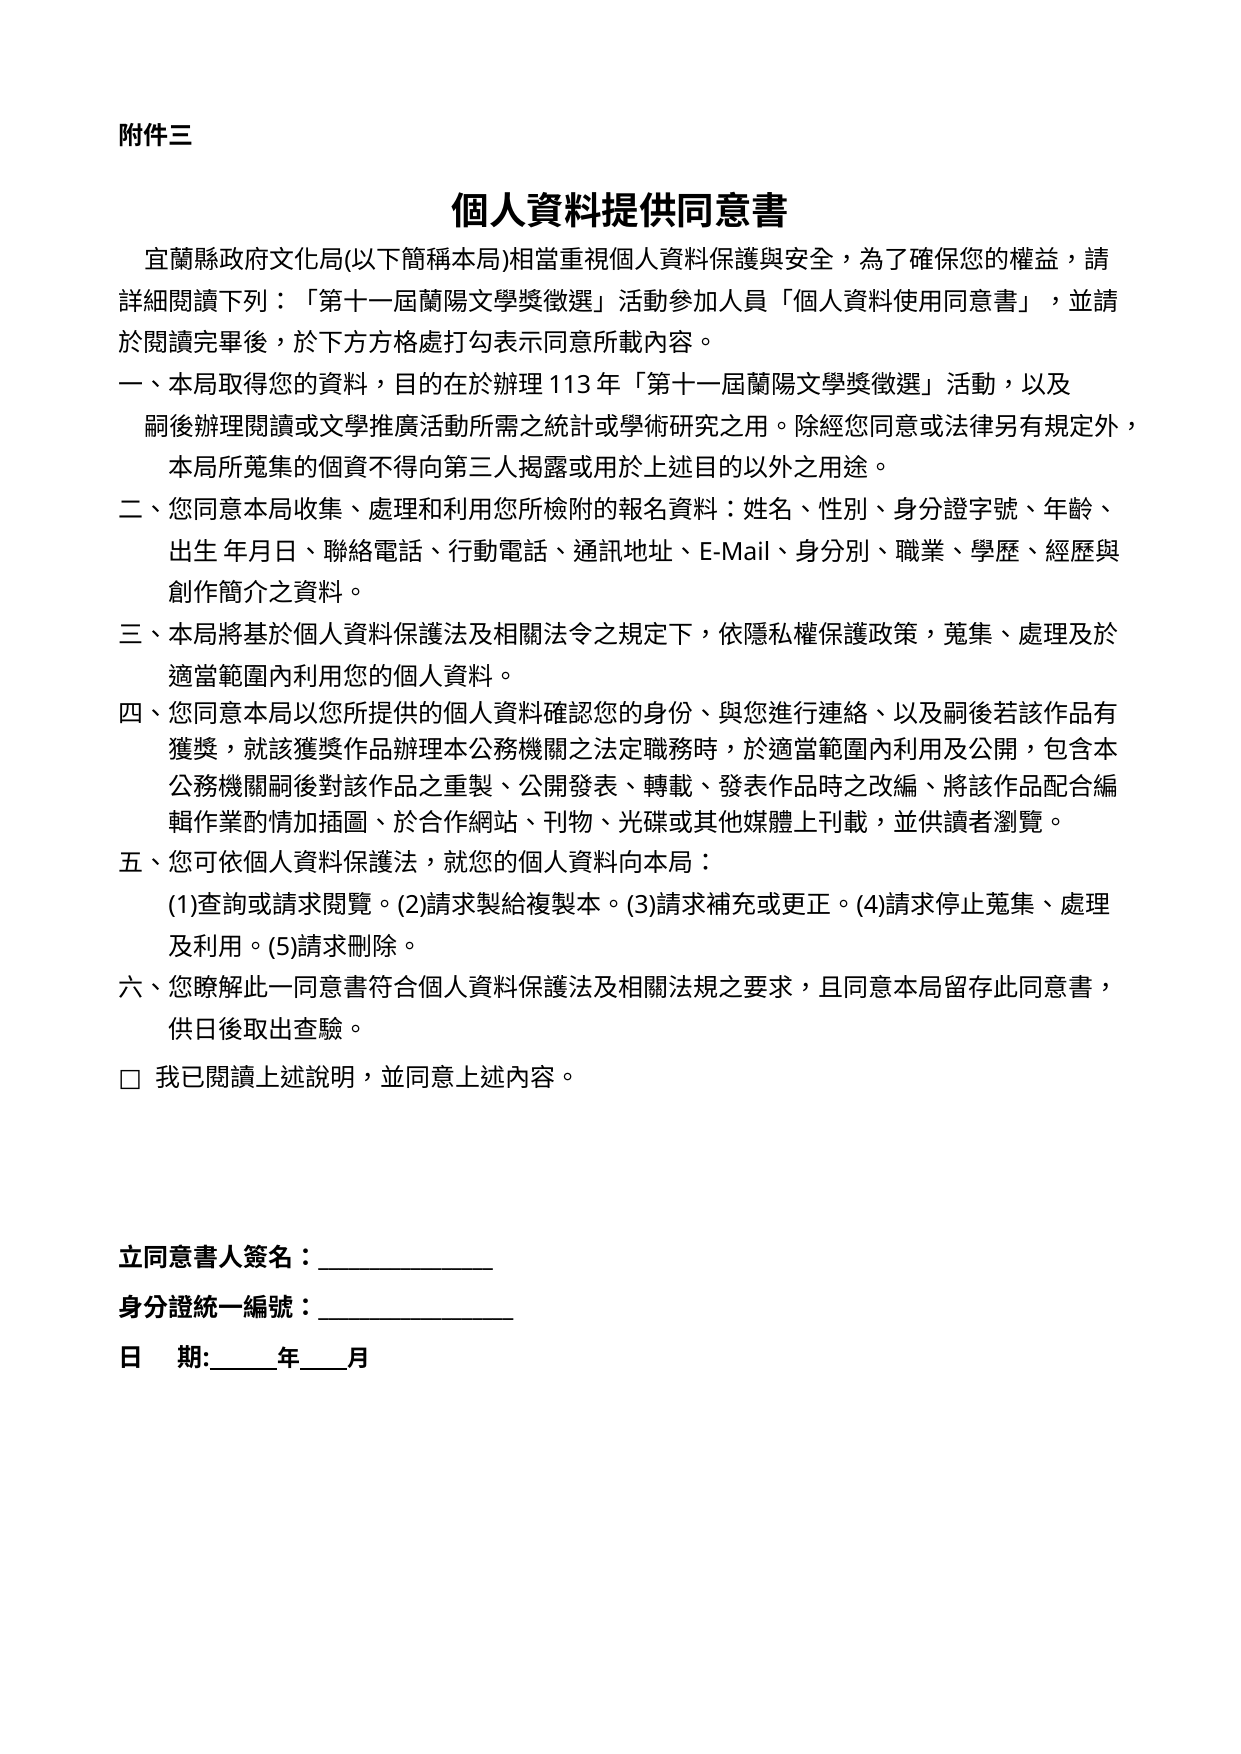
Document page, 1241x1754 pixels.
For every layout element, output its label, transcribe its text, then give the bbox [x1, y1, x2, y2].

text 三、本局將基於個人資料保護法及相關法令之規定下，依隱私權保護政策，蒐集、處理及於適當範圍內利用您的個人資料。 [118, 610, 1122, 693]
text 二、您同意本局收集、處理和利用您所檢附的報名資料：姓名、性別、身分證字號、年齡、出生 年月日、聯絡電話、行動電話、通訊地址、E-Mail、身分別、職業、學歷、經歷與創作簡介之資料。 [118, 485, 1122, 610]
text 五、您可依個人資料保護法，就您的個人資料向本局： [118, 838, 1122, 880]
text 四、您同意本局以您所提供的個人資料確認您的身份、與您進行連絡、以及嗣後若該作品有獲獎，就該獲獎作品辦理本公務機關之法定職務時，於適當範圍內利用及公開，包含本公務機關嗣後對該作品之重製、公開發表、轉載、發表作品時之改編、將該作品配合編輯作業酌情加插圖、於合作網站、刊物、光碟或其他媒體上刊載，並供讀者瀏覽。 [118, 693, 1122, 838]
text 個人資料提供同意書 [118, 181, 1122, 235]
text 附件三 [118, 116, 1122, 152]
text 身分證統一編號：___________________ [118, 1276, 1122, 1326]
text 日 期: 年 月 [118, 1326, 1122, 1376]
text 宜蘭縣政府文化局(以下簡稱本局)相當重視個人資料保護與安全，為了確保您的權益，請詳細閱讀下列：「第十一屆蘭陽文學獎徵選」活動參加人員「個人資料使用同意書」，並請於閱讀完畢後，於下方方格處打勾表示同意所載內容。 [118, 235, 1122, 360]
text 六、您瞭解此一同意書符合個人資料保護法及相關法規之要求，且同意本局留存此同意書，供日後取出查驗。 [118, 963, 1122, 1047]
text 一、本局取得您的資料，目的在於辦理113年「第十一屆蘭陽文學獎徵選」活動，以及 [118, 360, 1122, 402]
text (1)查詢或請求閱覽。(2)請求製給複製本。(3)請求補充或更正。(4)請求停止蒐集、處理及利用。(5)請求刪除。 [168, 880, 1122, 963]
text 立同意書人簽名：_________________ [118, 1226, 1122, 1276]
list 我已閱讀上述說明，並同意上述內容。 [118, 1047, 1122, 1097]
text 嗣後辦理閱讀或文學推廣活動所需之統計或學術研究之用。除經您同意或法律另有規定外，本局所蒐集的個資不得向第三人揭露或用於上述目的以外之用途。 [118, 402, 1122, 485]
